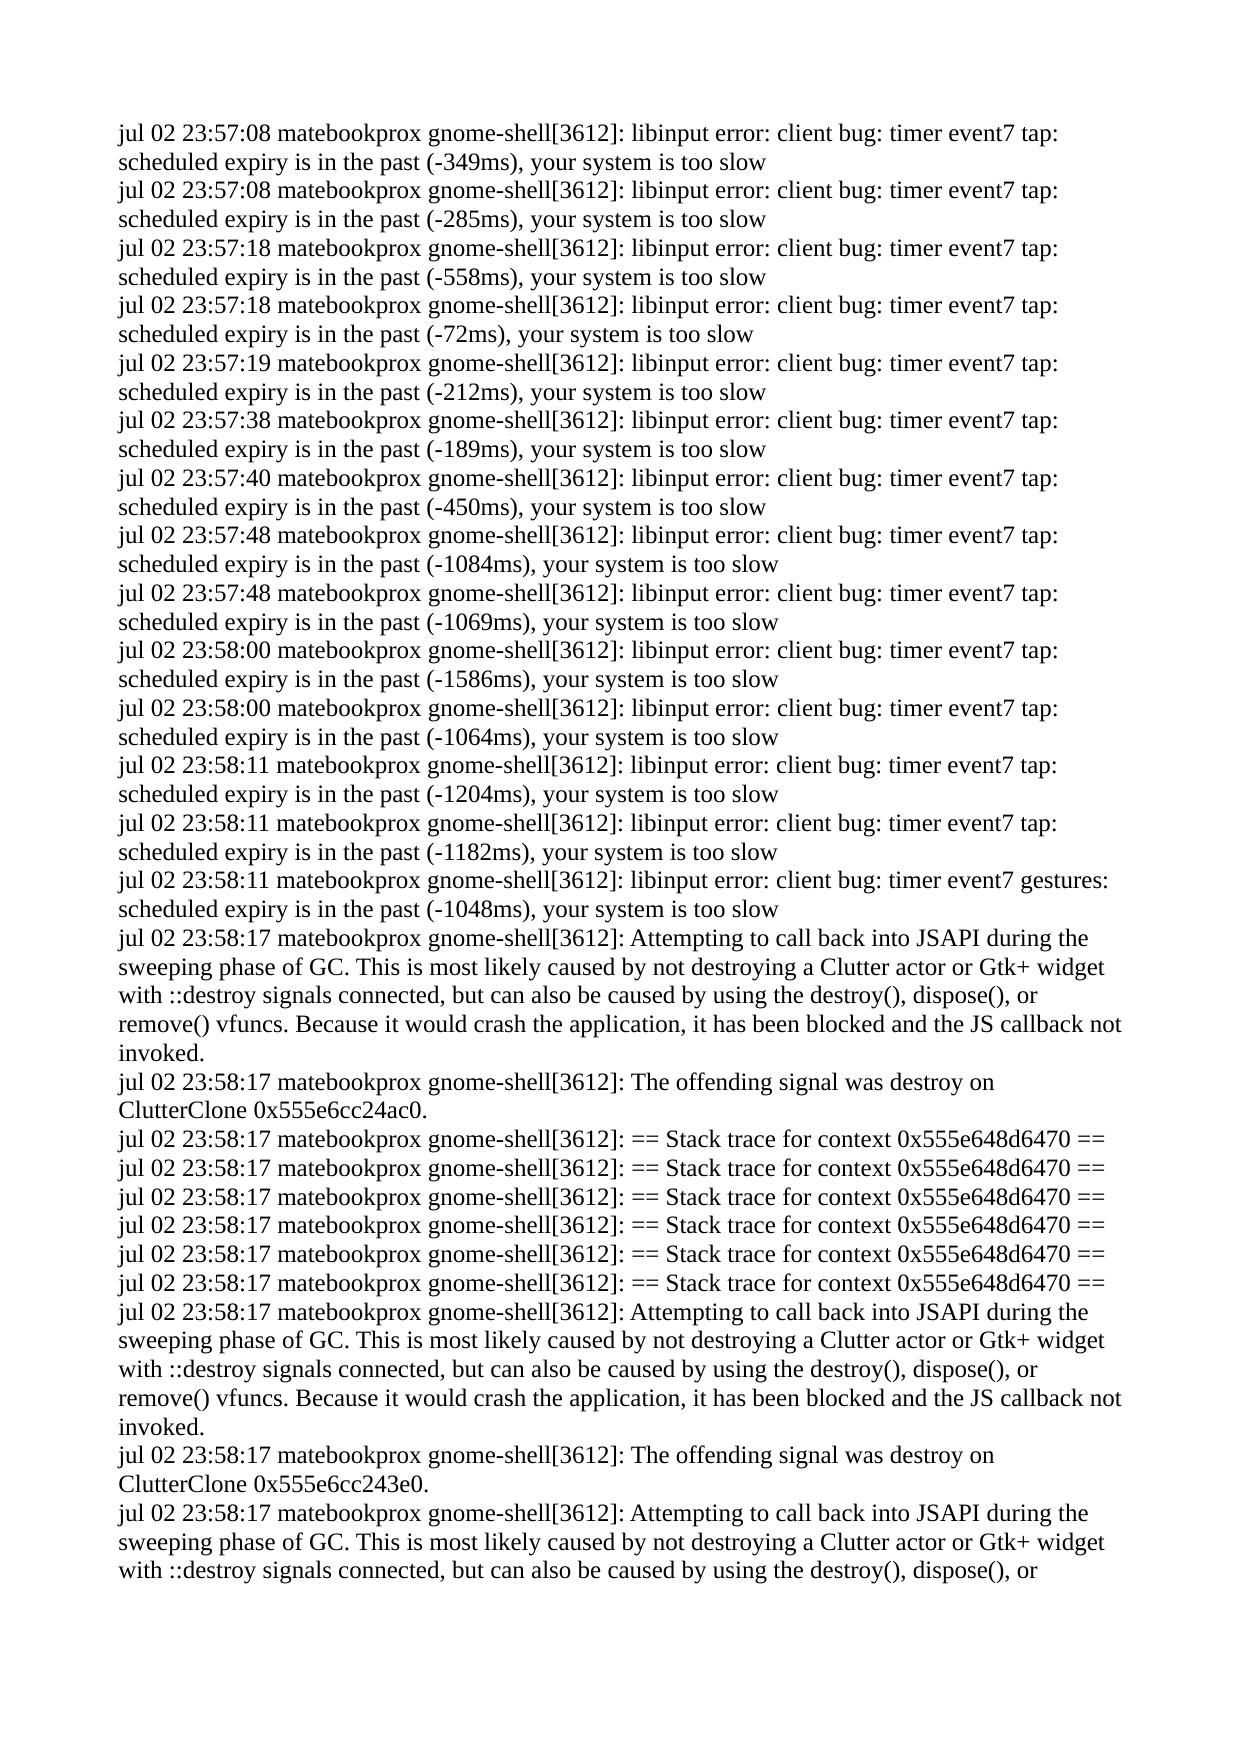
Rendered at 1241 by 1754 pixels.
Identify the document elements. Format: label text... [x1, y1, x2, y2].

text jul 02 23:57:08 matebookprox gnome-shell[3612]: libinput error: client bug: timer event7 tap: scheduled expiry is in the past (-285ms), your system is too slow [118, 176, 1122, 233]
text jul 02 23:58:17 matebookprox gnome-shell[3612]: == Stack trace for context 0x555e648d6470 == [118, 1211, 1122, 1239]
text jul 02 23:57:08 matebookprox gnome-shell[3612]: libinput error: client bug: timer event7 tap: scheduled expiry is in the past (-349ms), your system is too slow [118, 118, 1122, 176]
text jul 02 23:57:18 matebookprox gnome-shell[3612]: libinput error: client bug: timer event7 tap: scheduled expiry is in the past (-72ms), your system is too slow [118, 291, 1122, 348]
text jul 02 23:58:17 matebookprox gnome-shell[3612]: The offending signal was destroy on ClutterClone 0x555e6cc243e0. [118, 1441, 1122, 1498]
text jul 02 23:58:11 matebookprox gnome-shell[3612]: libinput error: client bug: timer event7 tap: scheduled expiry is in the past (-1182ms), your system is too slow [118, 808, 1122, 866]
text jul 02 23:57:40 matebookprox gnome-shell[3612]: libinput error: client bug: timer event7 tap: scheduled expiry is in the past (-450ms), your system is too slow [118, 463, 1122, 521]
text jul 02 23:58:17 matebookprox gnome-shell[3612]: == Stack trace for context 0x555e648d6470 == [118, 1182, 1122, 1211]
text jul 02 23:58:17 matebookprox gnome-shell[3612]: == Stack trace for context 0x555e648d6470 == [118, 1239, 1122, 1268]
text jul 02 23:58:17 matebookprox gnome-shell[3612]: Attempting to call back into JSAPI during the sweeping phase of GC. This is most likely caused by not destroying a Clutter actor or Gtk+ widget with ::destroy signals connected, but can also be caused by using the destroy(), dispose(), or remove() vfuncs. Because it would crash the application, it has been blocked and the JS callback not invoked. [118, 923, 1122, 1067]
text jul 02 23:58:11 matebookprox gnome-shell[3612]: libinput error: client bug: timer event7 tap: scheduled expiry is in the past (-1204ms), your system is too slow [118, 751, 1122, 808]
text jul 02 23:57:38 matebookprox gnome-shell[3612]: libinput error: client bug: timer event7 tap: scheduled expiry is in the past (-189ms), your system is too slow [118, 406, 1122, 463]
text jul 02 23:58:11 matebookprox gnome-shell[3612]: libinput error: client bug: timer event7 gestures: scheduled expiry is in the past (-1048ms), your system is too slow [118, 866, 1122, 923]
text jul 02 23:58:17 matebookprox gnome-shell[3612]: Attempting to call back into JSAPI during the sweeping phase of GC. This is most likely caused by not destroying a Clutter actor or Gtk+ widget with ::destroy signals connected, but can also be caused by using the destroy(), dispose(), or [118, 1498, 1122, 1584]
text jul 02 23:58:17 matebookprox gnome-shell[3612]: Attempting to call back into JSAPI during the sweeping phase of GC. This is most likely caused by not destroying a Clutter actor or Gtk+ widget with ::destroy signals connected, but can also be caused by using the destroy(), dispose(), or remove() vfuncs. Because it would crash the application, it has been blocked and the JS callback not invoked. [118, 1297, 1122, 1441]
text jul 02 23:58:17 matebookprox gnome-shell[3612]: == Stack trace for context 0x555e648d6470 == [118, 1124, 1122, 1153]
text jul 02 23:57:48 matebookprox gnome-shell[3612]: libinput error: client bug: timer event7 tap: scheduled expiry is in the past (-1084ms), your system is too slow [118, 521, 1122, 578]
text jul 02 23:58:17 matebookprox gnome-shell[3612]: == Stack trace for context 0x555e648d6470 == [118, 1268, 1122, 1297]
text jul 02 23:58:00 matebookprox gnome-shell[3612]: libinput error: client bug: timer event7 tap: scheduled expiry is in the past (-1064ms), your system is too slow [118, 693, 1122, 751]
text jul 02 23:57:19 matebookprox gnome-shell[3612]: libinput error: client bug: timer event7 tap: scheduled expiry is in the past (-212ms), your system is too slow [118, 348, 1122, 406]
text jul 02 23:58:17 matebookprox gnome-shell[3612]: == Stack trace for context 0x555e648d6470 == [118, 1153, 1122, 1182]
text jul 02 23:58:17 matebookprox gnome-shell[3612]: The offending signal was destroy on ClutterClone 0x555e6cc24ac0. [118, 1067, 1122, 1124]
text jul 02 23:58:00 matebookprox gnome-shell[3612]: libinput error: client bug: timer event7 tap: scheduled expiry is in the past (-1586ms), your system is too slow [118, 636, 1122, 693]
text jul 02 23:57:18 matebookprox gnome-shell[3612]: libinput error: client bug: timer event7 tap: scheduled expiry is in the past (-558ms), your system is too slow [118, 233, 1122, 291]
text jul 02 23:57:48 matebookprox gnome-shell[3612]: libinput error: client bug: timer event7 tap: scheduled expiry is in the past (-1069ms), your system is too slow [118, 578, 1122, 636]
